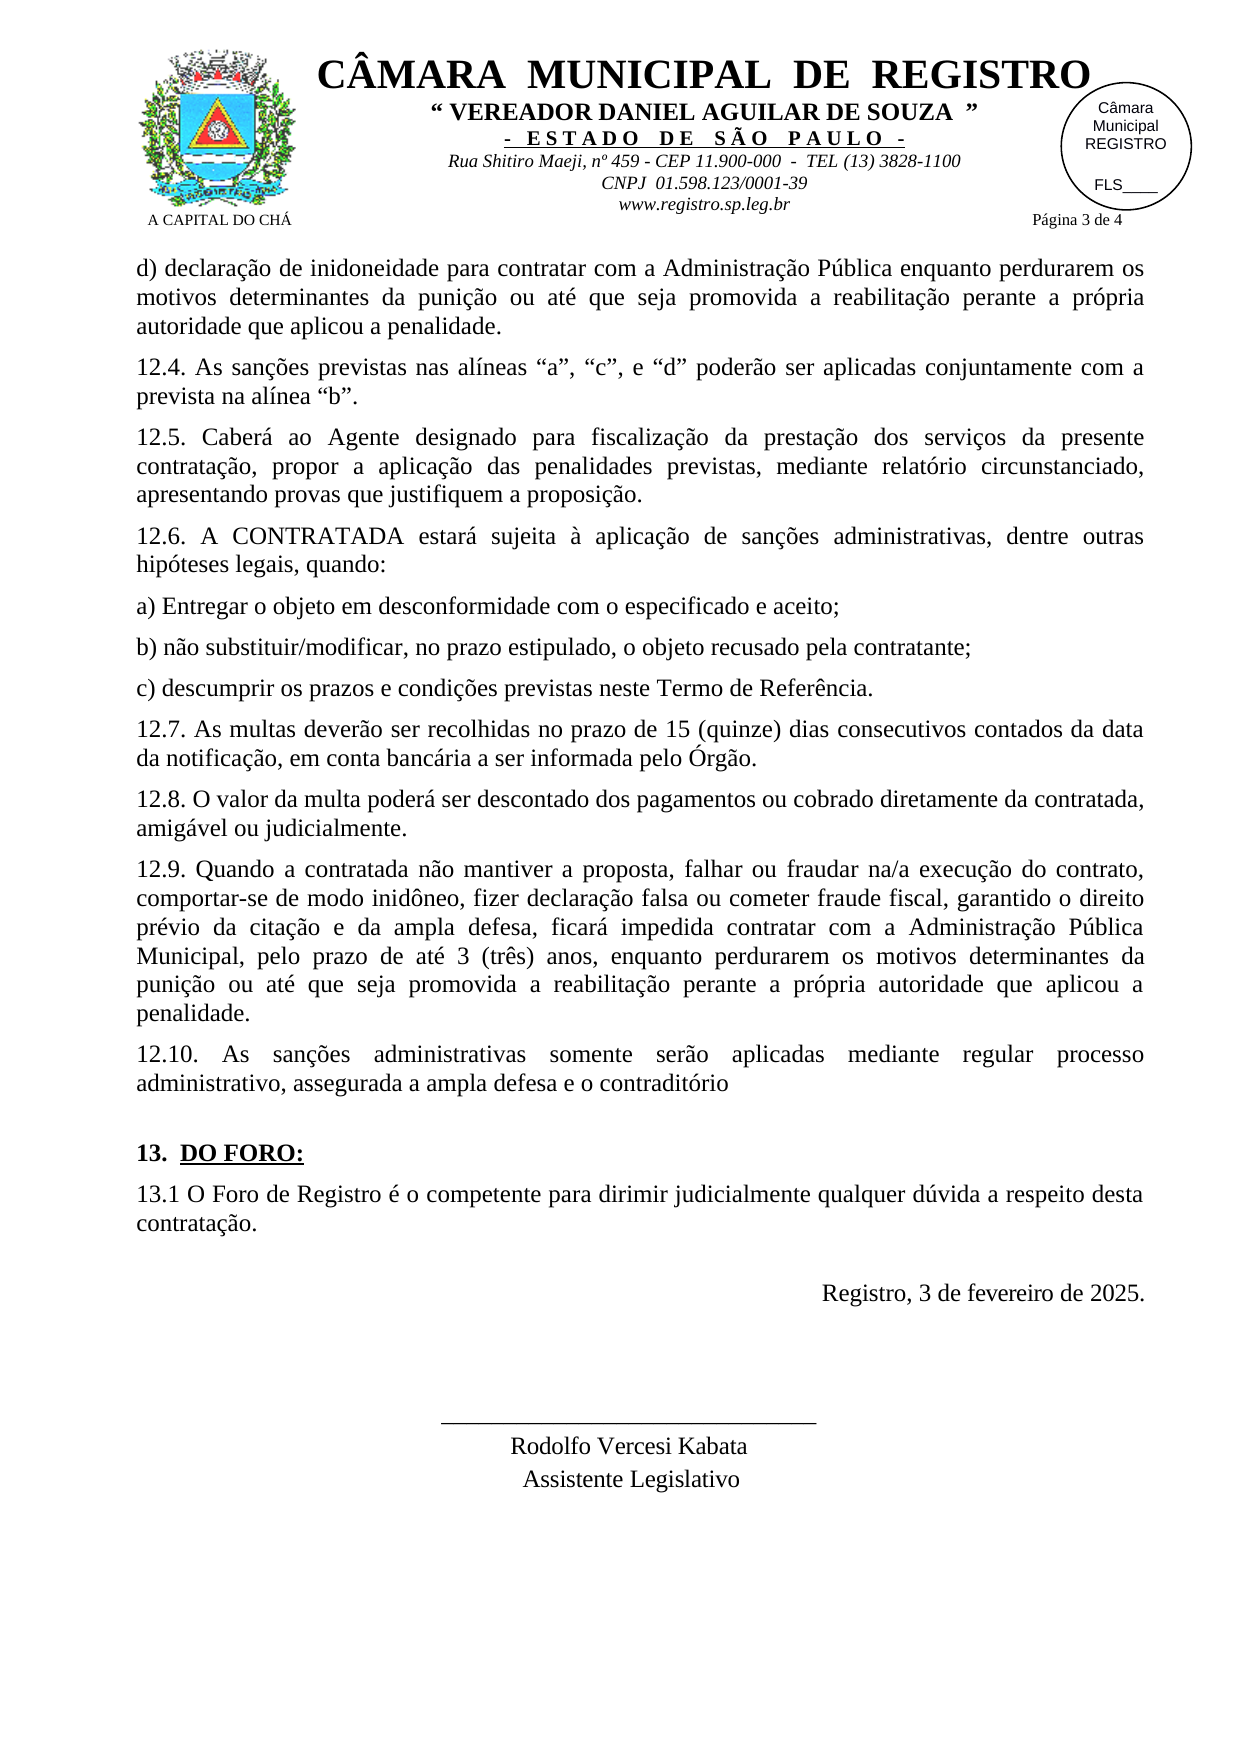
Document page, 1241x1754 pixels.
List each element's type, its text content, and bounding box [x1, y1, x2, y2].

text 13. DO FORO: [136, 1138, 1145, 1167]
text Assistente Legislativo [136, 1464, 1127, 1493]
text 12.6. A CONTRATADA estará sujeita à aplicação de sanções administrativas, dentre outras hipóteses legais, quando: [136, 521, 1145, 578]
text 13.1 O Foro de Registro é o competente para dirimir judicialmente qualquer dúvida a respeito desta contratação. [136, 1179, 1145, 1237]
text Rodolfo Vercesi Kabata [136, 1431, 1122, 1460]
text c) descumprir os prazos e condições previstas neste Termo de Referência. [136, 673, 1145, 702]
text b) não substituir/modificar, no prazo estipulado, o objeto recusado pela contratante; [136, 632, 1145, 661]
text 12.5. Caberá ao Agente designado para fiscalização da prestação dos serviços da presente contratação, propor a aplicação das penalidades previstas, mediante relatório circunstanciado, apresentando provas que justifiquem a proposição. [136, 422, 1145, 508]
text 12.8. O valor da multa poderá ser descontado dos pagamentos ou cobrado diretamente da contratada, amigável ou judicialmente. [136, 784, 1145, 842]
text 12.4. As sanções previstas nas alíneas “a”, “c”, e “d” poderão ser aplicadas conjuntamente com a prevista na alínea “b”. [136, 352, 1145, 409]
text ______________________________ [136, 1398, 1122, 1427]
text 12.7. As multas deverão ser recolhidas no prazo de 15 (quinze) dias consecutivos contados da data da notificação, em conta bancária a ser informada pelo Órgão. [136, 714, 1145, 772]
text a) Entregar o objeto em desconformidade com o especificado e aceito; [136, 591, 1145, 619]
text 12.9. Quando a contratada não mantiver a proposta, falhar ou fraudar na/a execução do contrato, comportar-se de modo inidôneo, fizer declaração falsa ou cometer fraude fiscal, garantido o direito prévio da citação e da ampla defesa, ficará impedida contratar com a Administração Pública Municipal, pelo prazo de até 3 (três) anos, enquanto perdurarem os motivos determinantes da punição ou até que seja promovida a reabilitação perante a própria autoridade que aplicou a penalidade. [136, 854, 1145, 1027]
text Registro, 3 de fevereiro de 2025. [170, 1278, 1145, 1307]
text 12.10. As sanções administrativas somente serão aplicadas mediante regular processo administrativo, assegurada a ampla defesa e o contraditório [136, 1039, 1145, 1097]
text d) declaração de inidoneidade para contratar com a Administração Pública enquanto perdurarem os motivos determinantes da punição ou até que seja promovida a reabilitação perante a própria autoridade que aplicou a penalidade. [136, 253, 1145, 339]
